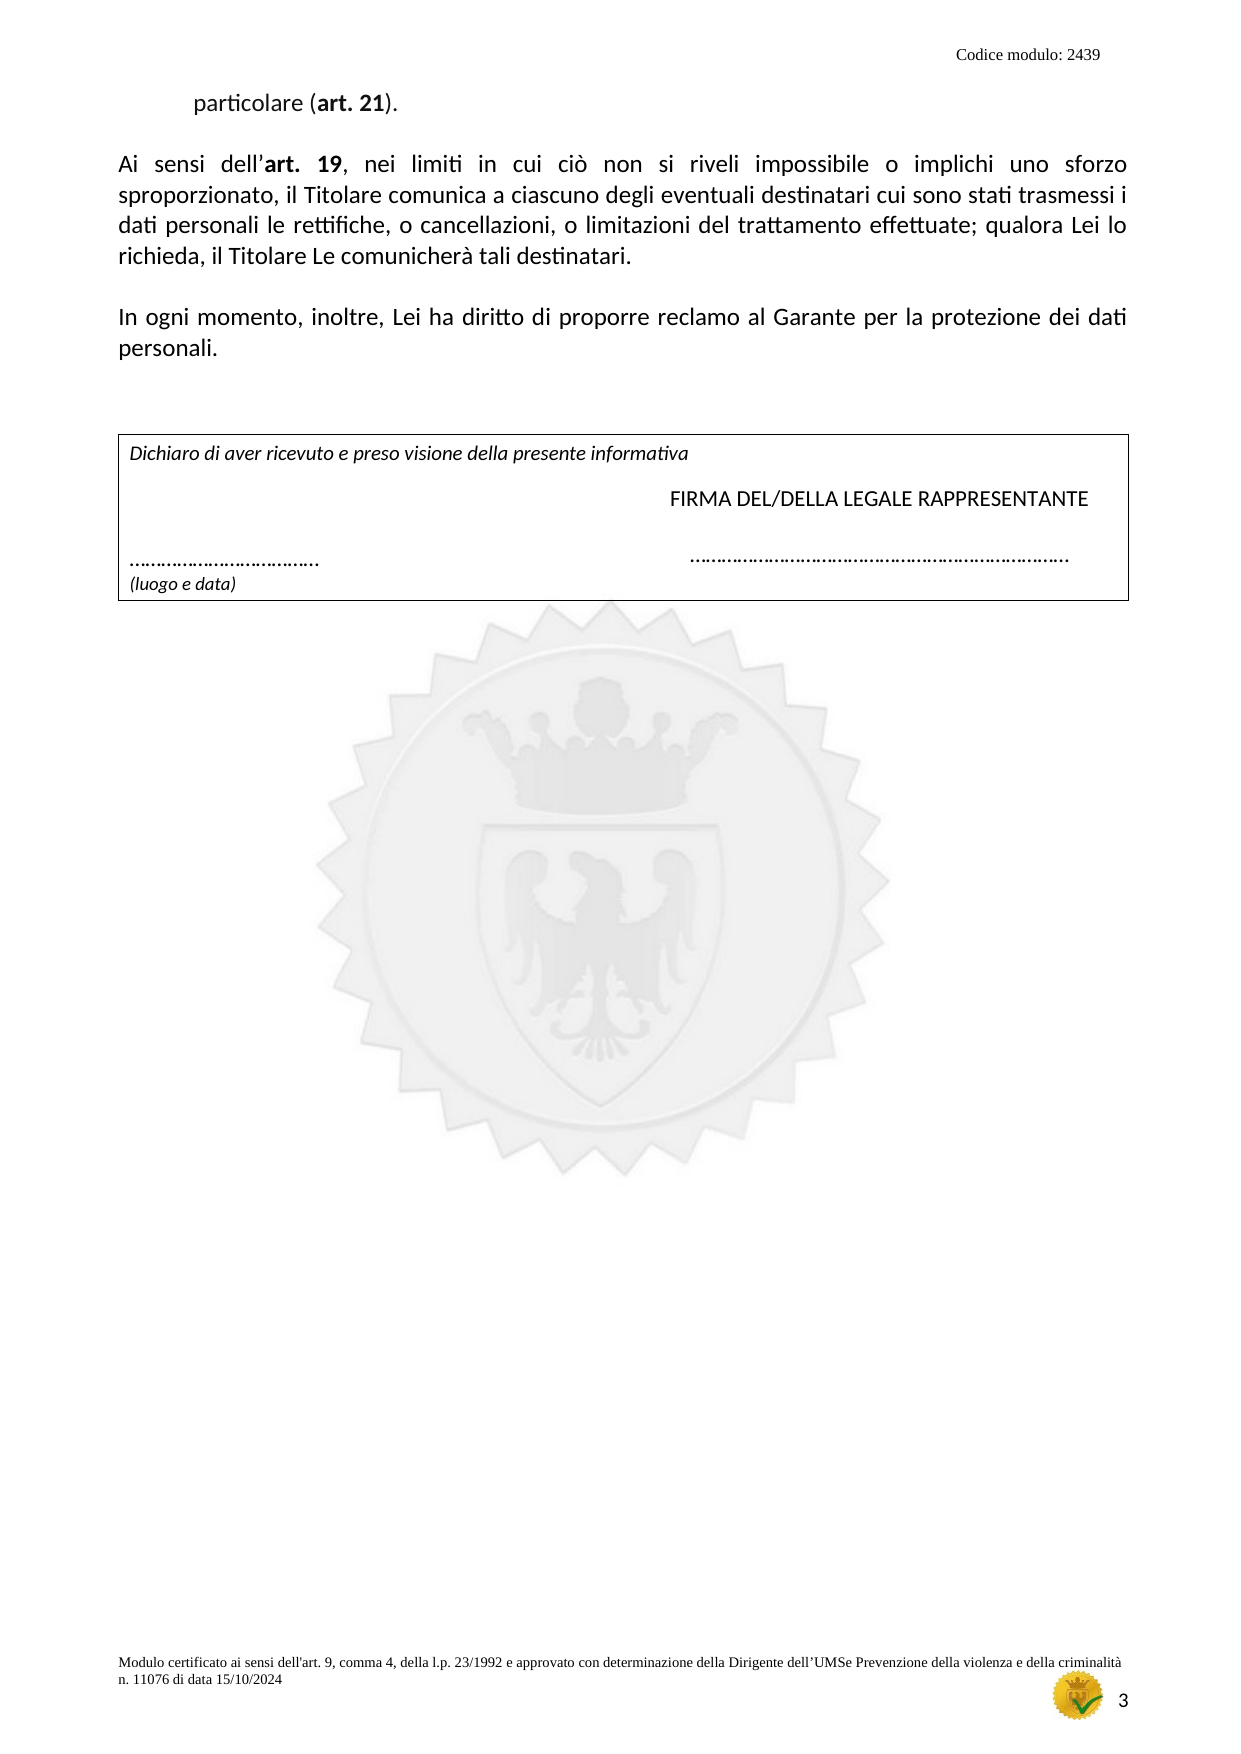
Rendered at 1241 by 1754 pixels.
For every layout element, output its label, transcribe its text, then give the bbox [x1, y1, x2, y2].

text In ogni momento, inoltre, Lei ha diritto di proporre reclamo al Garante per la protezione dei dati personali. [118, 301, 1128, 362]
table_cell ……………………………… (luogo e data) [119, 478, 631, 600]
picture [118, 601, 1129, 1720]
list particolare (art. 21). [156, 88, 1128, 118]
table_header Dichiaro di aver ricevuto e preso visione della presente informativa [119, 435, 1128, 478]
text Ai sensi dell’art. 19, nei limiti in cui ciò non si riveli impossibile o implichi uno sforzo sproporzionato, il Titolare comunica a ciascuno degli eventuali destinatari cui sono stati trasmessi i dati personali le rettifiche, o cancellazioni, o limitazioni del trattamento effettuate; qualora Lei lo richieda, il Titolare Le comunicherà tali destinatari. [118, 149, 1128, 271]
picture [118, 44, 1129, 434]
table_cell FIRMA DEL/DELLA LEGALE RAPPRESENTANTE ……………………………………………………………… [631, 478, 1128, 600]
